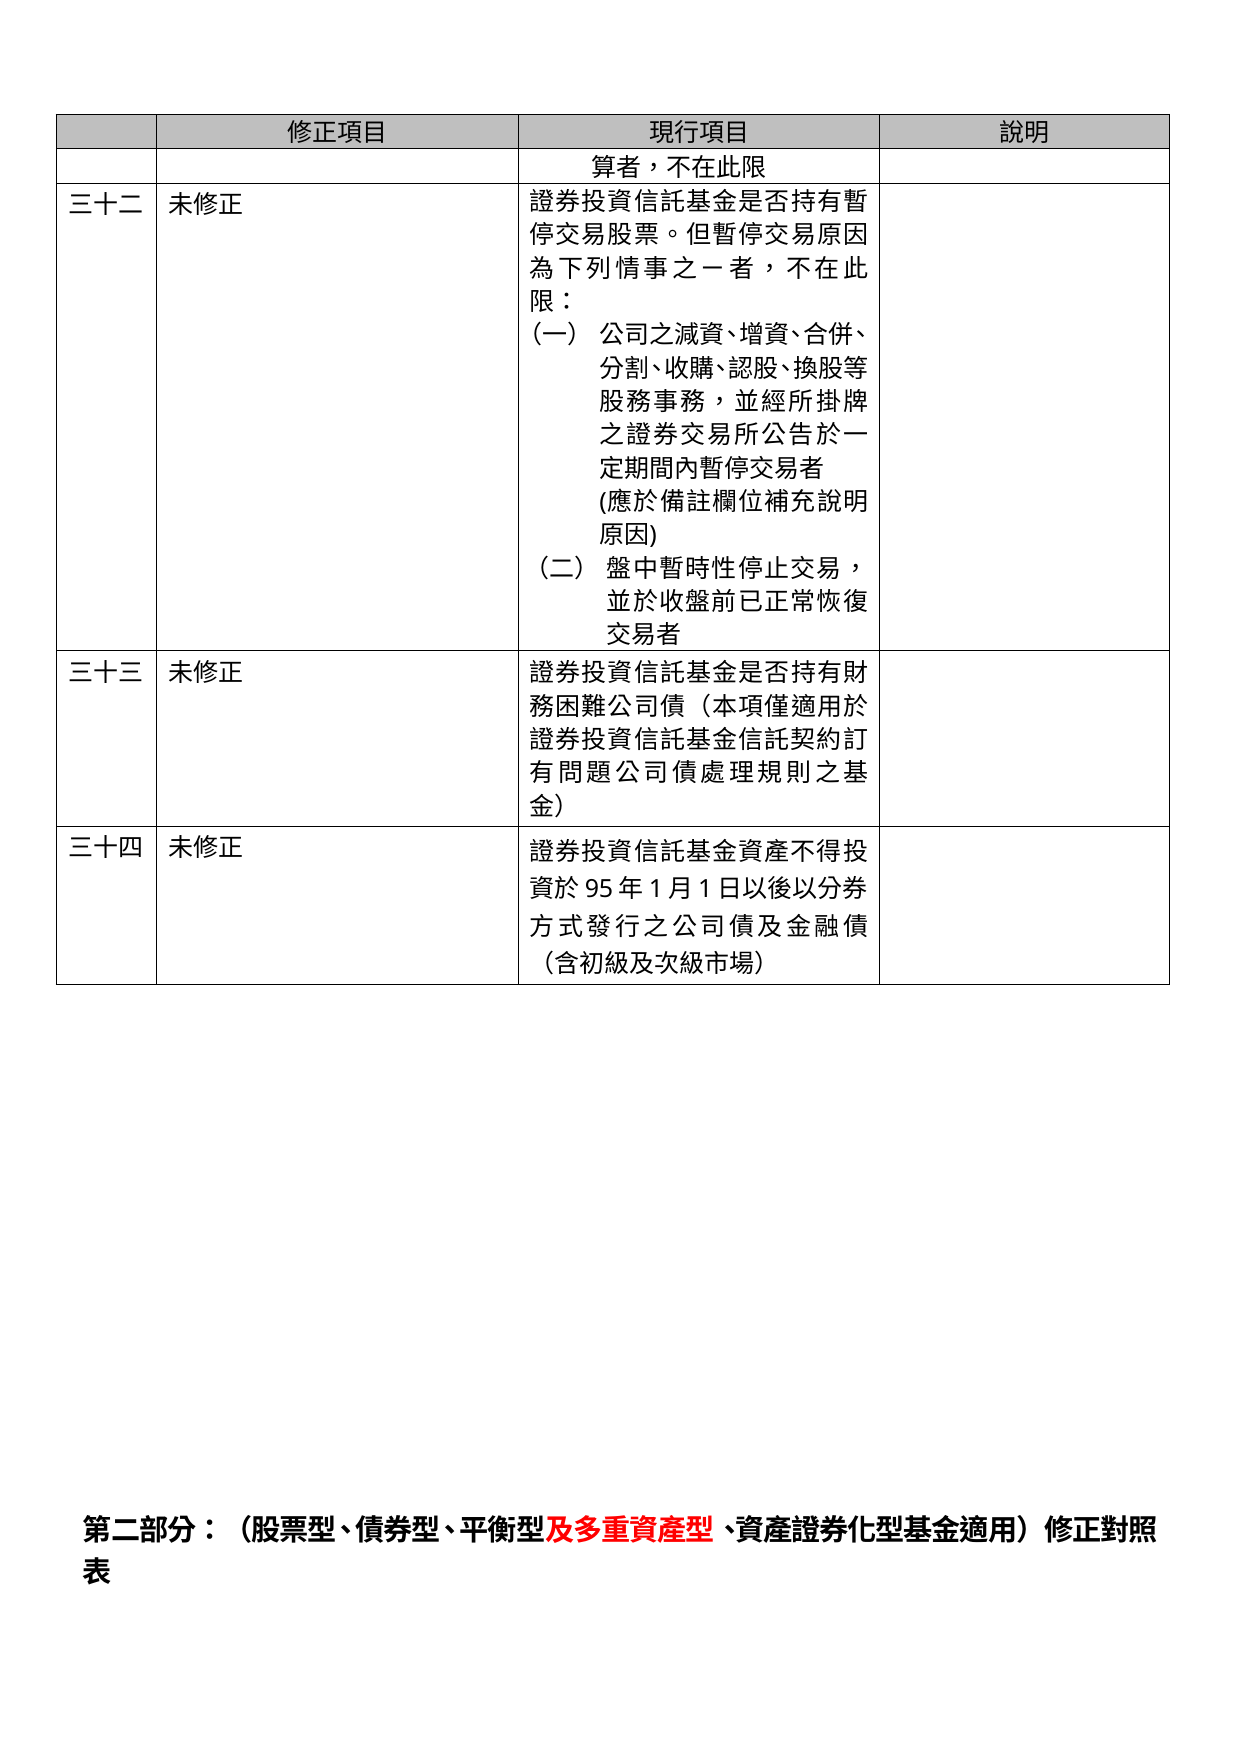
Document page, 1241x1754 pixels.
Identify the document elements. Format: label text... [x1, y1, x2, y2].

table_cell 證券投資信託基金是否持有暫停交易股票。但暫停交易原因為下列情事之ㄧ者，不在此限： 公司之減資、增資、合併、分割、收購、認股、換股等股務事務，並經所掛牌之證券交易所公告於一定期間內暫停交易者 (應於備註欄位補充說明原因) 盤中暫時性停止交易，並於收盤前已正常恢復交易者 [519, 184, 879, 650]
table_cell 證券投資信託基金是否持有財務困難公司債（本項僅適用於證券投資信託基金信託契約訂有問題公司債處理規則之基金） [519, 651, 879, 826]
table_cell 未修正 [157, 184, 518, 650]
table_cell 未修正 [157, 651, 518, 826]
table_cell 三十四 [57, 827, 156, 984]
table_cell 算者，不在此限 [519, 149, 879, 183]
table_header [57, 115, 156, 148]
table_header 說明 [880, 115, 1169, 148]
table_cell [57, 149, 156, 183]
table_cell 三十三 [57, 651, 156, 826]
table_cell 未修正 [157, 827, 518, 984]
text 第二部分：（股票型、債券型、平衡型及多重資產型、資產證券化型基金適用）修正對照表 [83, 1506, 1157, 1591]
table_cell [880, 149, 1169, 183]
table_cell 三十二 [57, 184, 156, 650]
table_cell [880, 651, 1169, 826]
table_cell [157, 149, 518, 183]
table_cell 證券投資信託基金資產不得投資於95年1月1日以後以分券方式發行之公司債及金融債（含初級及次級市場） [519, 827, 879, 984]
table_cell [880, 184, 1169, 650]
table_header 現行項目 [519, 115, 879, 148]
table_cell [880, 827, 1169, 984]
table_header 修正項目 [157, 115, 518, 148]
